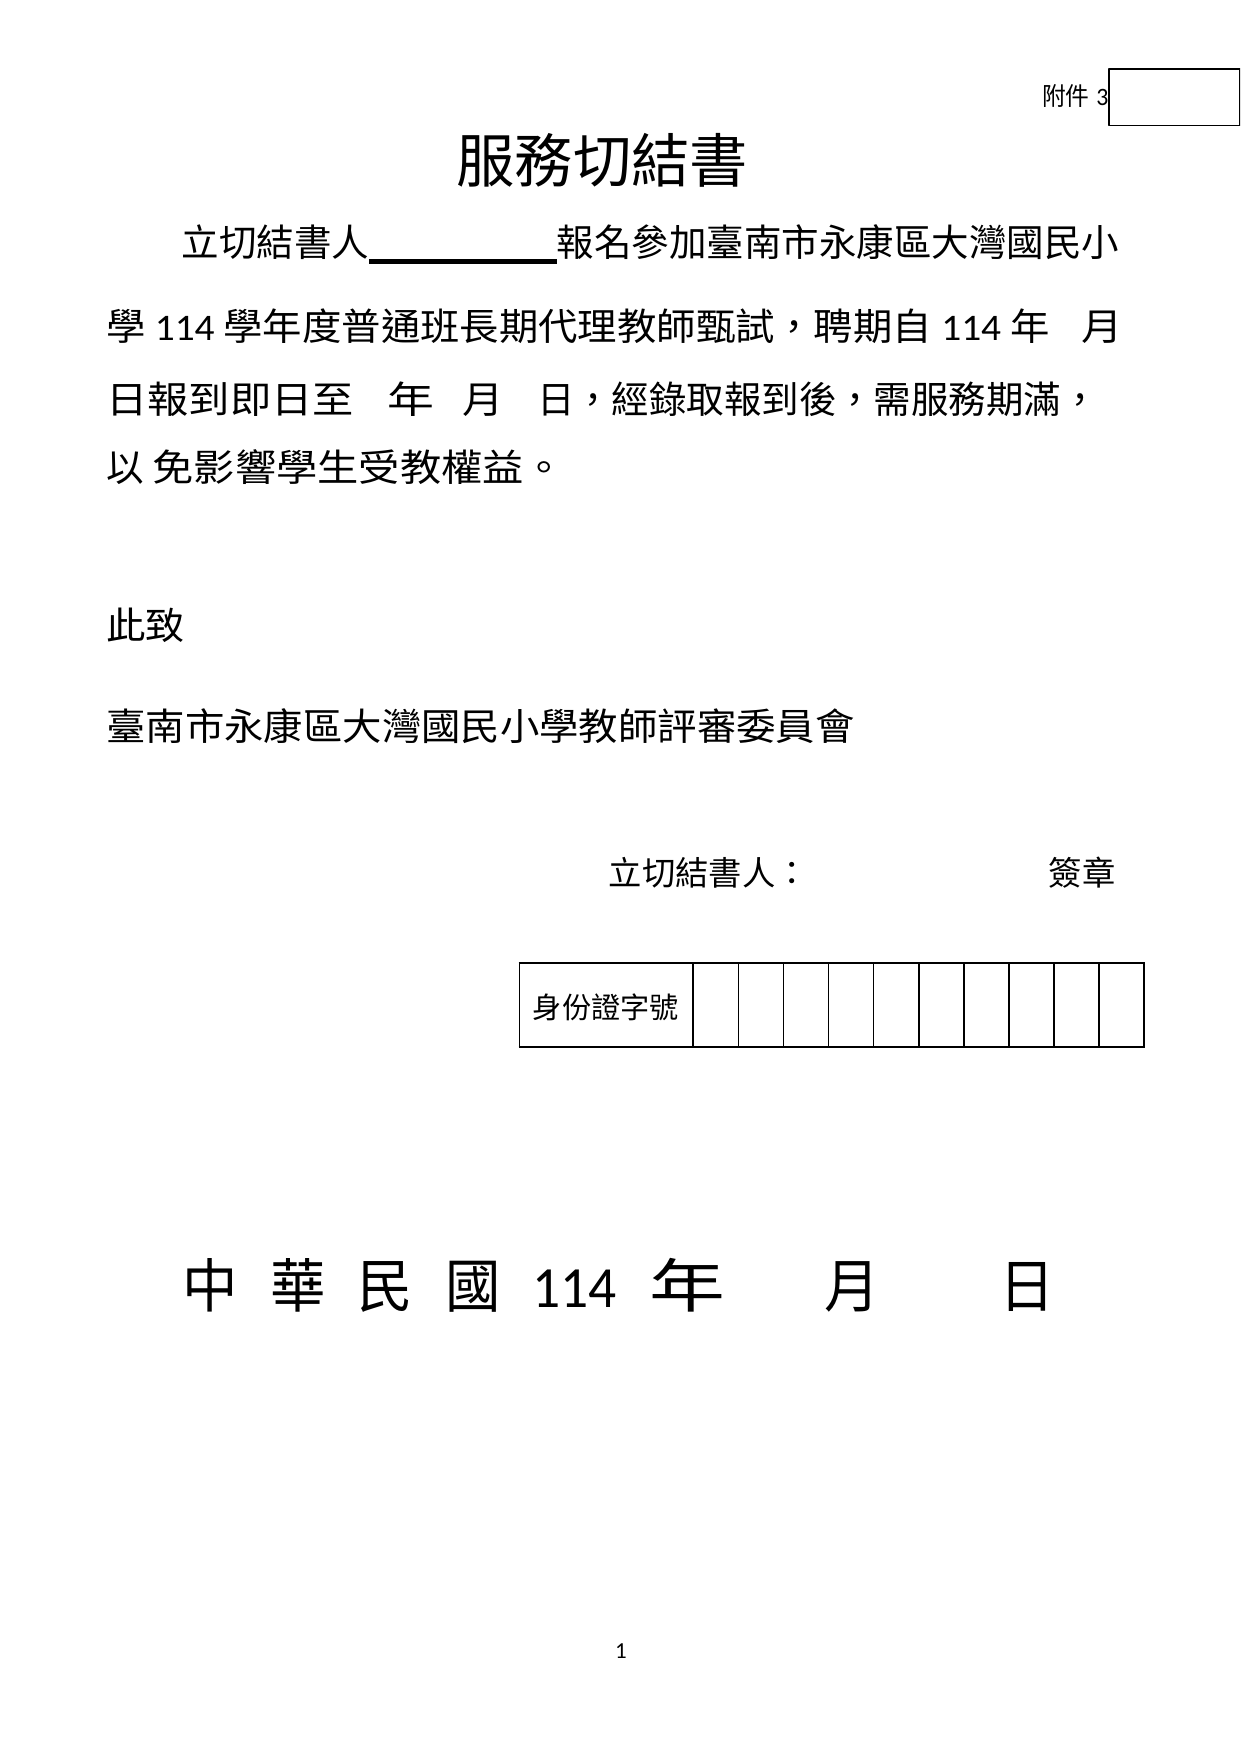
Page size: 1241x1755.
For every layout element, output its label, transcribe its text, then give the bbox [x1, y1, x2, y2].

table_header [1100, 964, 1143, 1046]
table_header [965, 964, 1008, 1046]
text 日報到即日至 年 月 日，經錄取報到後，需服務期滿，以 免影響學生受教權益。 [106, 370, 1134, 492]
table_header [694, 964, 738, 1046]
table_header 身份證字號 [520, 964, 692, 1046]
text 附件 3 [96, 75, 1108, 113]
table_header [784, 964, 828, 1046]
table_header [920, 964, 963, 1046]
text 服務切結書 [96, 113, 1144, 200]
table_header [874, 964, 918, 1046]
table_header [1055, 964, 1098, 1046]
text 此致 [106, 599, 1157, 650]
text 臺南市永康區大灣國民小學教師評審委員會 [106, 700, 1157, 751]
text 學 114 學年度普通班長期代理教師甄試，聘期自 114 年 月 [106, 300, 1157, 351]
text 中 華 民 國 114 年 月 日 [182, 1240, 1157, 1324]
table_header [739, 964, 783, 1046]
table_header [1010, 964, 1053, 1046]
table_header [829, 964, 873, 1046]
text 立切結書人 報名參加臺南市永康區大灣國民小 [96, 213, 1119, 267]
text 立切結書人： 簽章 [609, 847, 1157, 895]
